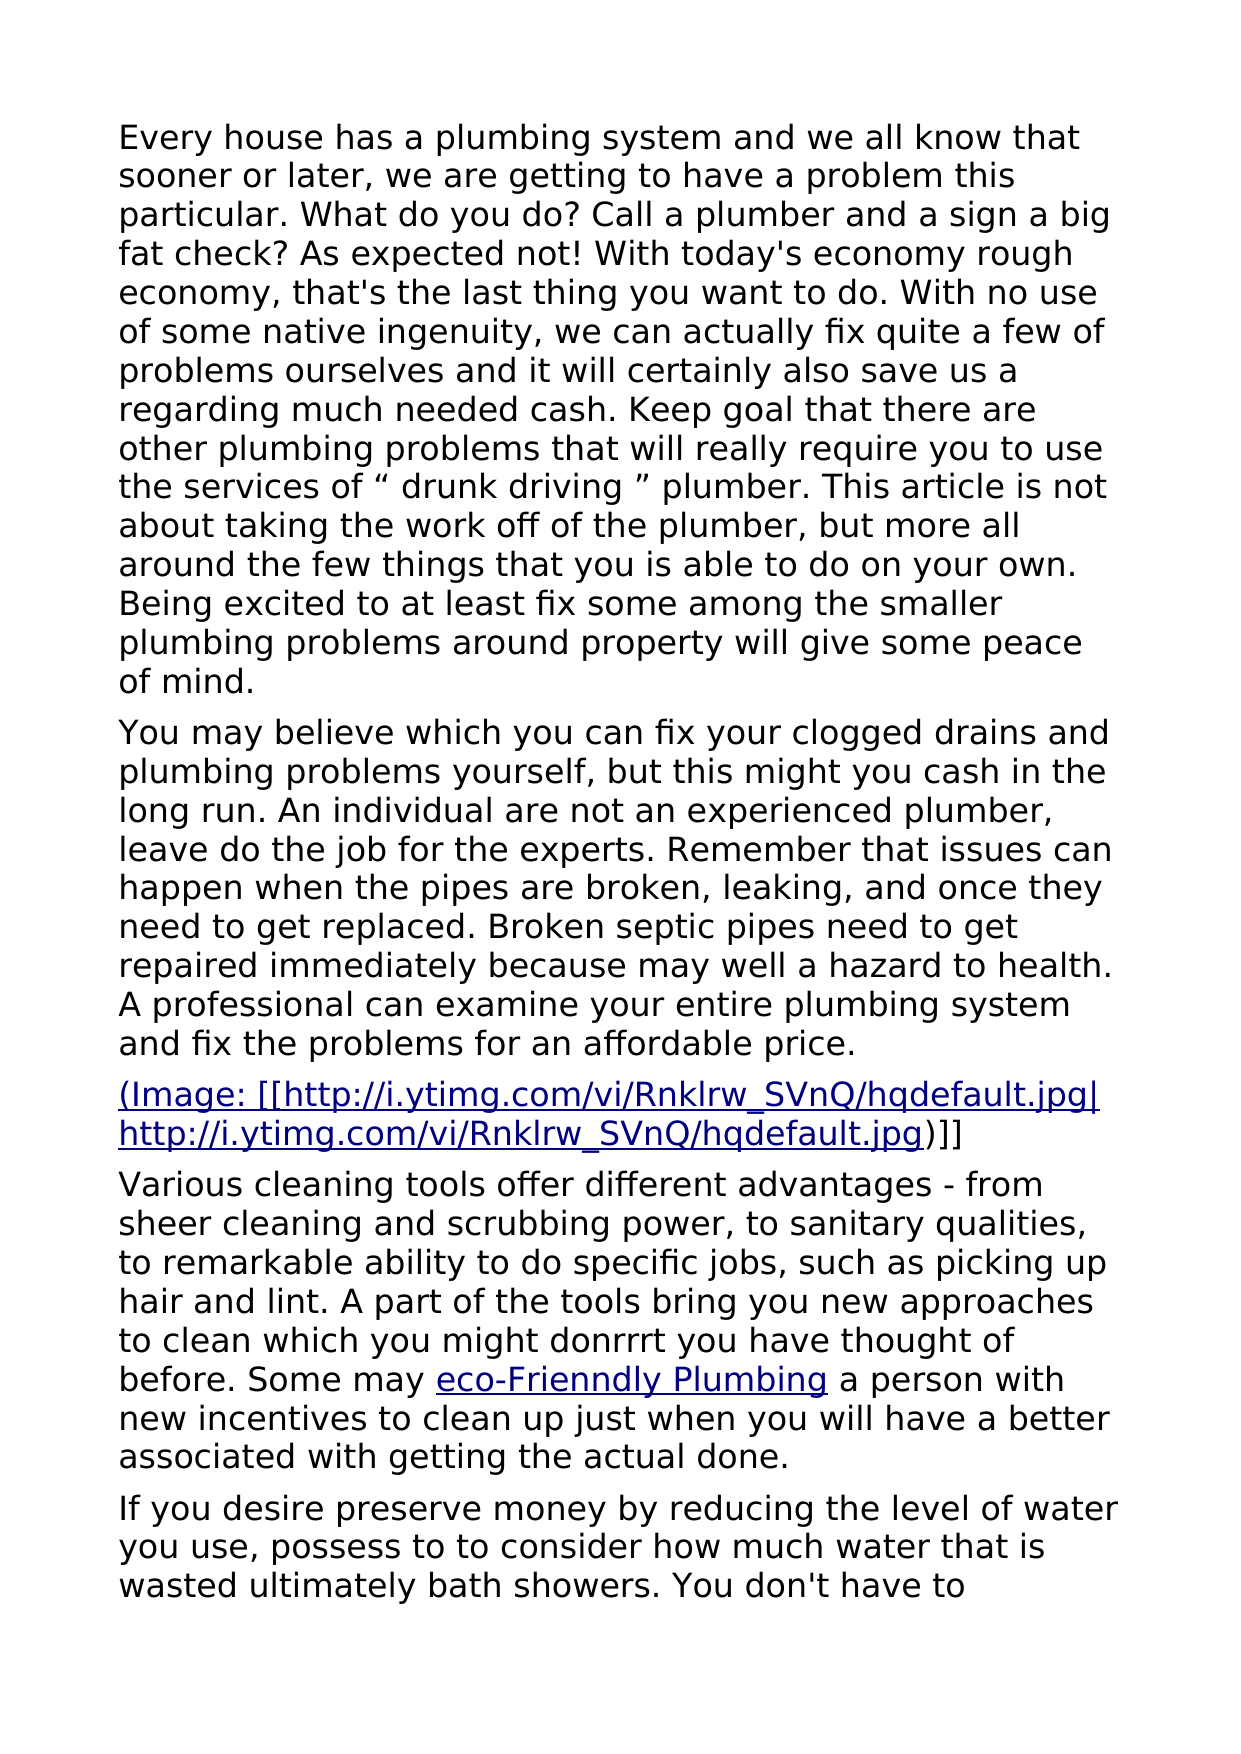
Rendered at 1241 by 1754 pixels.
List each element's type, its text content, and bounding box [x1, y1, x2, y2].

text Every house has a plumbing system and we all know that sooner or later, we are getting to have a problem this particular. What do you do? Call a plumber and a sign a big fat check? As expected not! With today's economy rough economy, that's the last thing you want to do. With no use of some native ingenuity, we can actually fix quite a few of problems ourselves and it will certainly also save us a regarding much needed cash. Keep goal that there are other plumbing problems that will really require you to use the services of “ drunk driving ” plumber. This article is not about taking the work off of the plumber, but more all around the few things that you is able to do on your own. Being excited to at least fix some among the smaller plumbing problems around property will give some peace of mind. [118, 118, 1122, 701]
text (Image: [[http://i.ytimg.com/vi/Rnklrw_SVnQ/hqdefault.jpg|http://i.ytimg.com/vi/Rnklrw_SVnQ/hqdefault.jpg)]] [118, 1076, 1122, 1153]
text If you desire preserve money by reducing the level of water you use, possess to to consider how much water that is wasted ultimately bath showers. You don't have to [118, 1489, 1122, 1606]
text Various cleaning tools offer different advantages - from sheer cleaning and scrubbing power, to sanitary qualities, to remarkable ability to do specific jobs, such as picking up hair and lint. A part of the tools bring you new approaches to clean which you might donrrrt you have thought of before. Some may eco-Frienndly Plumbing a person with new incentives to clean up just when you will have a better associated with getting the actual done. [118, 1166, 1122, 1477]
text You may believe which you can fix your clogged drains and plumbing problems yourself, but this might you cash in the long run. An individual are not an experienced plumber, leave do the job for the experts. Remember that issues can happen when the pipes are broken, leaking, and once they need to get replaced. Broken septic pipes need to get repaired immediately because may well a hazard to health. A professional can examine your entire plumbing system and fix the problems for an affordable price. [118, 713, 1122, 1063]
